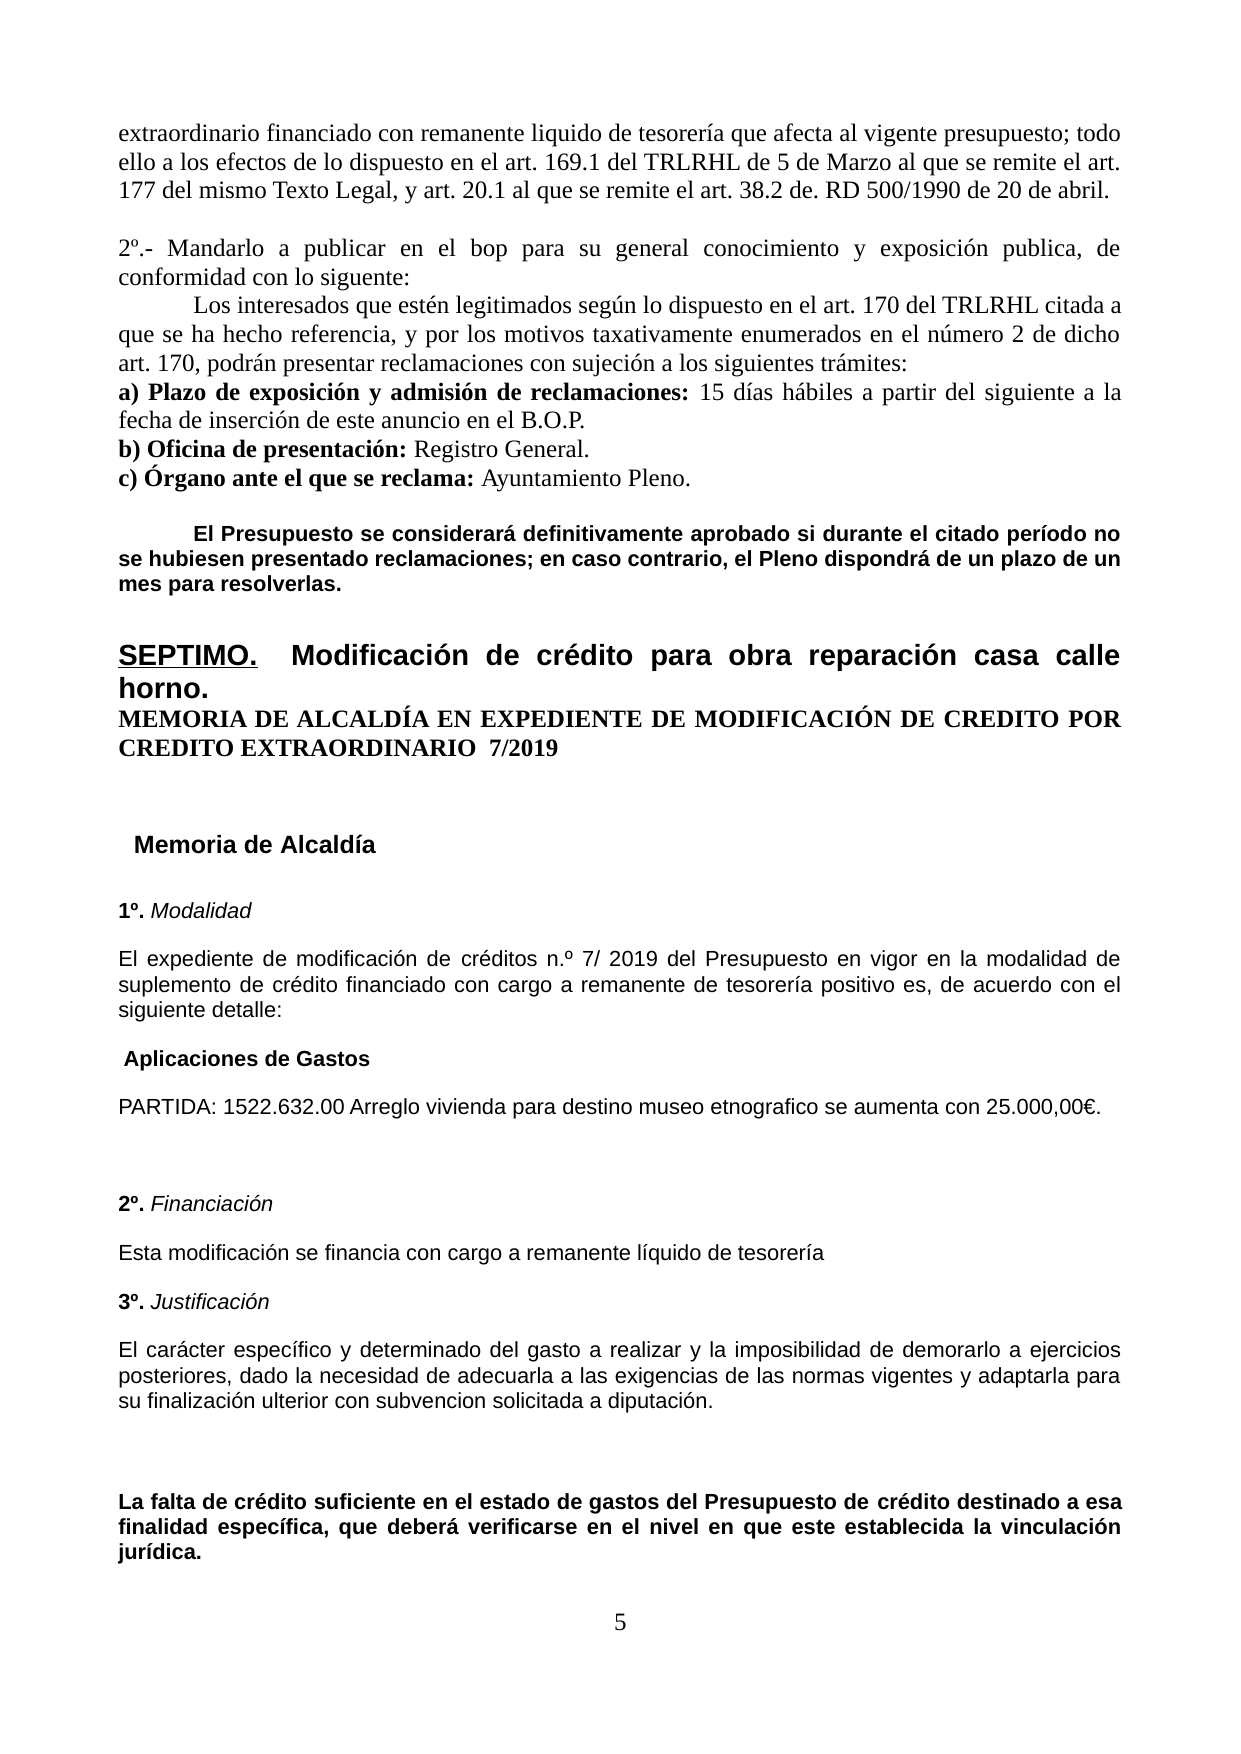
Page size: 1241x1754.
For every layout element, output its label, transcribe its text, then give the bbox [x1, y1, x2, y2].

text El carácter específico y determinado del gasto a realizar y la imposibilidad de demorarlo a ejercicios posteriores, dado la necesidad de adecuarla a las exigencias de las normas vigentes y adaptarla para su finalización ulterior con subvencion solicitada a diputación. [118, 1337, 1122, 1413]
text b) Oficina de presentación: Registro General. [118, 434, 1122, 463]
text a) Plazo de exposición y admisión de reclamaciones: 15 días hábiles a partir del siguiente a la fecha de inserción de este anuncio en el B.O.P. [118, 377, 1122, 434]
text Aplicaciones de Gastos [118, 1045, 1122, 1071]
text Los interesados que estén legitimados según lo dispuesto en el art. 170 del TRLRHL citada a que se ha hecho referencia, y por los motivos taxativamente enumerados en el número 2 de dicho art. 170, podrán presentar reclamaciones con sujeción a los siguientes trámites: [118, 291, 1122, 377]
subtitle Memoria de Alcaldía [134, 830, 1106, 859]
text El expediente de modificación de créditos n.º 7/ 2019 del Presupuesto en vigor en la modalidad de suplemento de crédito financiado con cargo a remanente de tesorería positivo es, de acuerdo con el siguiente detalle: [118, 946, 1122, 1022]
text SEPTIMO. Modificación de crédito para obra reparación casa calle horno. [118, 637, 1122, 704]
text 2º.- Mandarlo a publicar en el bop para su general conocimiento y exposición publica, de conformidad con lo siguente: [118, 233, 1122, 291]
text 2º. Financiación [118, 1191, 1122, 1217]
text c) Órgano ante el que se reclama: Ayuntamiento Pleno. [118, 463, 1122, 492]
text El Presupuesto se considerará definitivamente aprobado si durante el citado período no se hubiesen presentado reclamaciones; en caso contrario, el Pleno dispondrá de un plazo de un mes para resolverlas. [118, 521, 1122, 596]
text La falta de crédito suficiente en el estado de gastos del Presupuesto de crédito destinado a esa finalidad específica, que deberá verificarse en el nivel en que este establecida la vinculación jurídica. [118, 1488, 1122, 1564]
text 3º. Justificación [118, 1289, 1122, 1314]
text 1º. Modalidad [118, 898, 1122, 923]
text extraordinario financiado con remanente liquido de tesorería que afecta al vigente presupuesto; todo ello a los efectos de lo dispuesto en el art. 169.1 del TRLRHL de 5 de Marzo al que se remite el art. 177 del mismo Texto Legal, y art. 20.1 al que se remite el art. 38.2 de. RD 500/1990 de 20 de abril. [118, 118, 1122, 204]
text Esta modificación se financia con cargo a remanente líquido de tesorería [118, 1240, 1122, 1265]
text PARTIDA: 1522.632.00 Arreglo vivienda para destino museo etnografico se aumenta con 25.000,00€. [118, 1094, 1122, 1119]
text MEMORIA DE ALCALDÍA EN EXPEDIENTE DE MODIFICACIÓN DE CREDITO POR CREDITO EXTRAORDINARIO 7/2019 [118, 704, 1122, 762]
